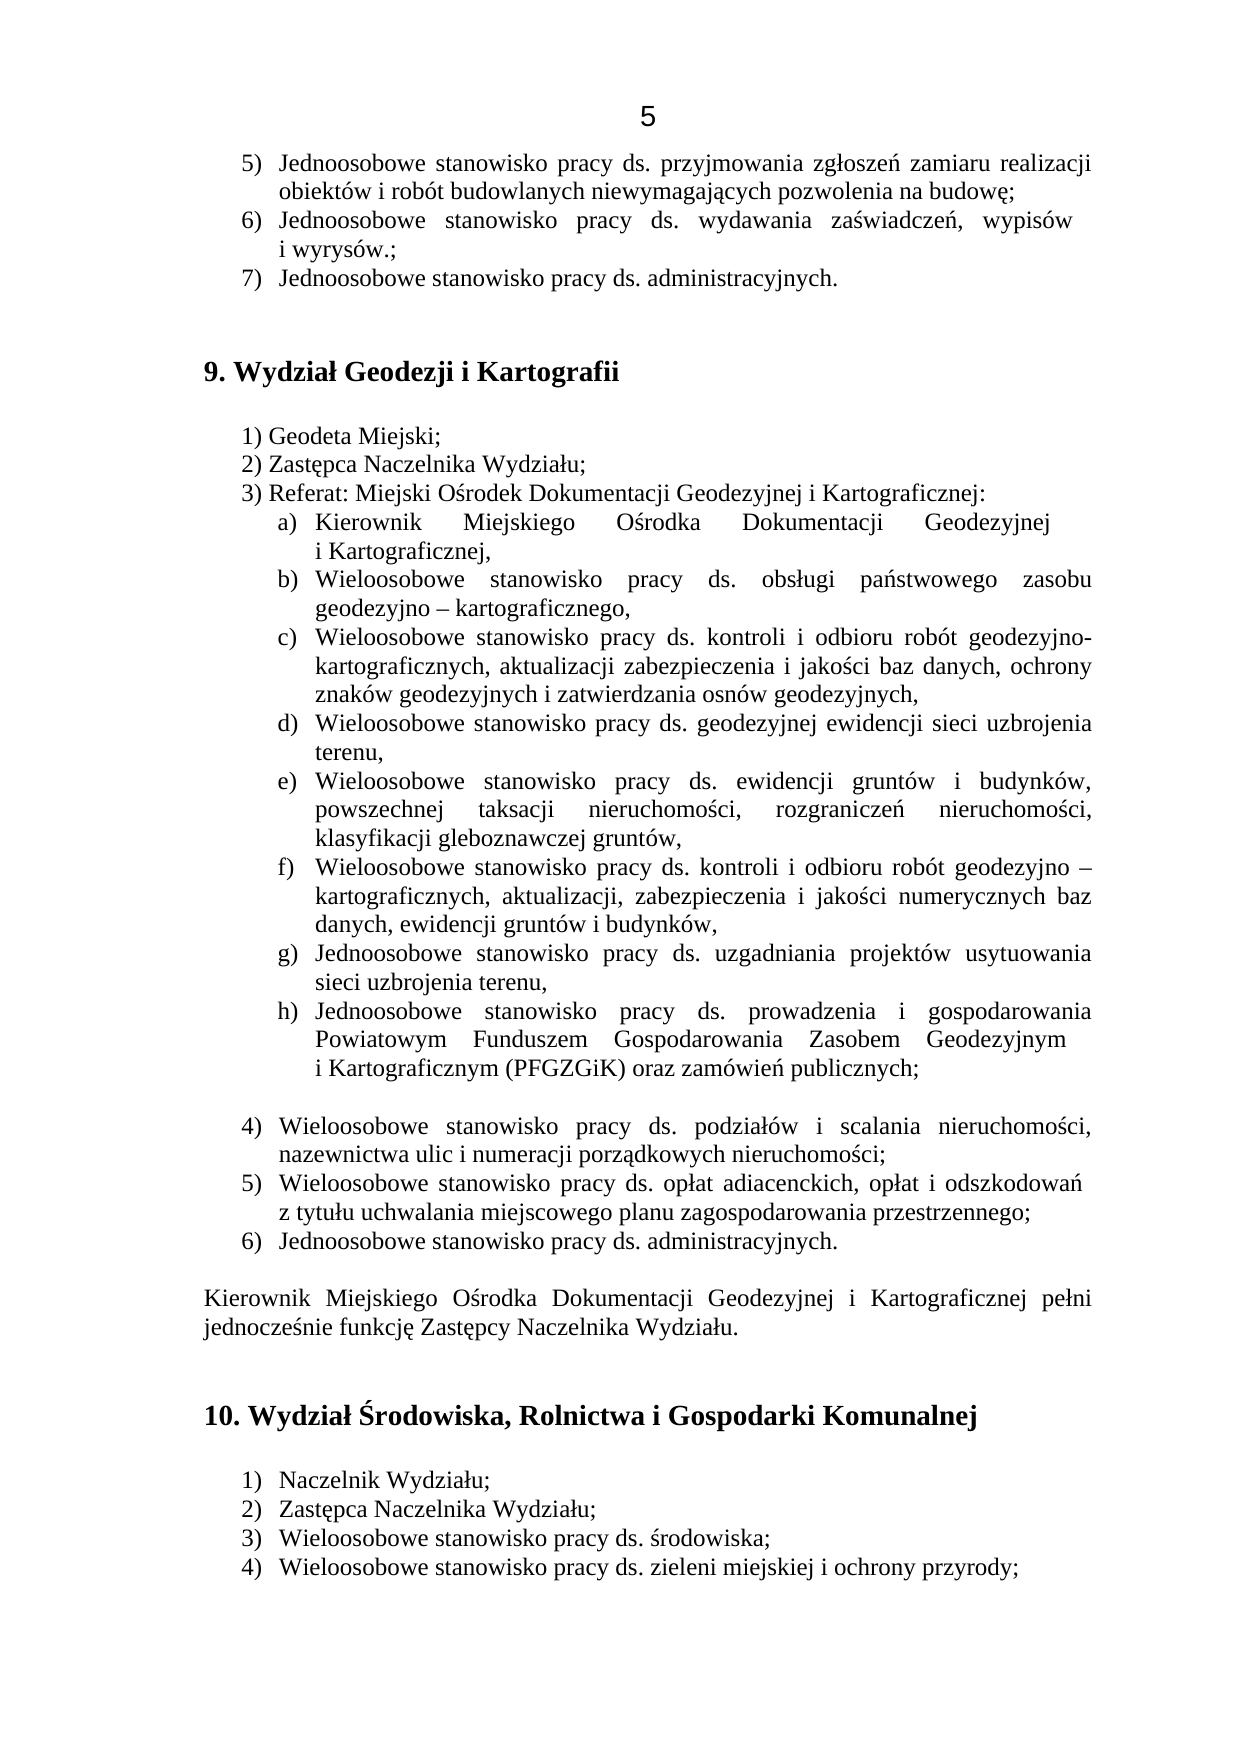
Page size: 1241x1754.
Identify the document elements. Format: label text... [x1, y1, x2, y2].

list Wieloosobowe stanowisko pracy ds. geodezyjnej ewidencji sieci uzbrojenia terenu, [277, 708, 1092, 766]
list Jednoosobowe stanowisko pracy ds. administracyjnych. [241, 1226, 1092, 1254]
list Wieloosobowe stanowisko pracy ds. podziałów i scalania nieruchomości, nazewnictwa ulic i numeracji porządkowych nieruchomości; [241, 1111, 1092, 1168]
list Wieloosobowe stanowisko pracy ds. kontroli i odbioru robót geodezyjno – kartograficznych, aktualizacji, zabezpieczenia i jakości numerycznych baz danych, ewidencji gruntów i budynków, [277, 852, 1092, 938]
list Jednoosobowe stanowisko pracy ds. przyjmowania zgłoszeń zamiaru realizacji obiektów i robót budowlanych niewymagających pozwolenia na budowę; [241, 148, 1092, 205]
list Naczelnik Wydziału; [241, 1465, 1092, 1494]
list Kierownik Miejskiego Ośrodka Dokumentacji Geodezyjnej i Kartograficznej, [277, 507, 1092, 564]
text 9. Wydział Geodezji i Kartografii [204, 354, 1092, 387]
text 3) Referat: Miejski Ośrodek Dokumentacji Geodezyjnej i Kartograficznej: [241, 478, 1092, 507]
text 10. Wydział Środowiska, Rolnictwa i Gospodarki Komunalnej [204, 1398, 1092, 1432]
list Jednoosobowe stanowisko pracy ds. prowadzenia i gospodarowania Powiatowym Funduszem Gospodarowania Zasobem Geodezyjnym i Kartograficznym (PFGZGiK) oraz zamówień publicznych; [277, 996, 1092, 1082]
list Jednoosobowe stanowisko pracy ds. administracyjnych. [241, 263, 1092, 291]
text Kierownik Miejskiego Ośrodka Dokumentacji Geodezyjnej i Kartograficznej pełni jednocześnie funkcję Zastępcy Naczelnika Wydziału. [204, 1283, 1092, 1341]
list Wieloosobowe stanowisko pracy ds. obsługi państwowego zasobu geodezyjno – kartograficznego, [277, 564, 1092, 622]
list Wieloosobowe stanowisko pracy ds. kontroli i odbioru robót geodezyjno-kartograficznych, aktualizacji zabezpieczenia i jakości baz danych, ochrony znaków geodezyjnych i zatwierdzania osnów geodezyjnych, [277, 622, 1092, 708]
list Jednoosobowe stanowisko pracy ds. uzgadniania projektów usytuowania sieci uzbrojenia terenu, [277, 938, 1092, 996]
list Wieloosobowe stanowisko pracy ds. środowiska; [241, 1523, 1092, 1552]
text 2) Zastępca Naczelnika Wydziału; [241, 449, 1092, 478]
list Jednoosobowe stanowisko pracy ds. wydawania zaświadczeń, wypisów i wyrysów.; [241, 205, 1092, 263]
list Wieloosobowe stanowisko pracy ds. opłat adiacenckich, opłat i odszkodowań z tytułu uchwalania miejscowego planu zagospodarowania przestrzennego; [241, 1168, 1092, 1226]
list Zastępca Naczelnika Wydziału; [241, 1494, 1092, 1523]
text 1) Geodeta Miejski; [241, 421, 1092, 449]
list Wieloosobowe stanowisko pracy ds. ewidencji gruntów i budynków, powszechnej taksacji nieruchomości, rozgraniczeń nieruchomości, klasyfikacji gleboznawczej gruntów, [277, 766, 1092, 852]
list Wieloosobowe stanowisko pracy ds. zieleni miejskiej i ochrony przyrody; [241, 1552, 1092, 1580]
